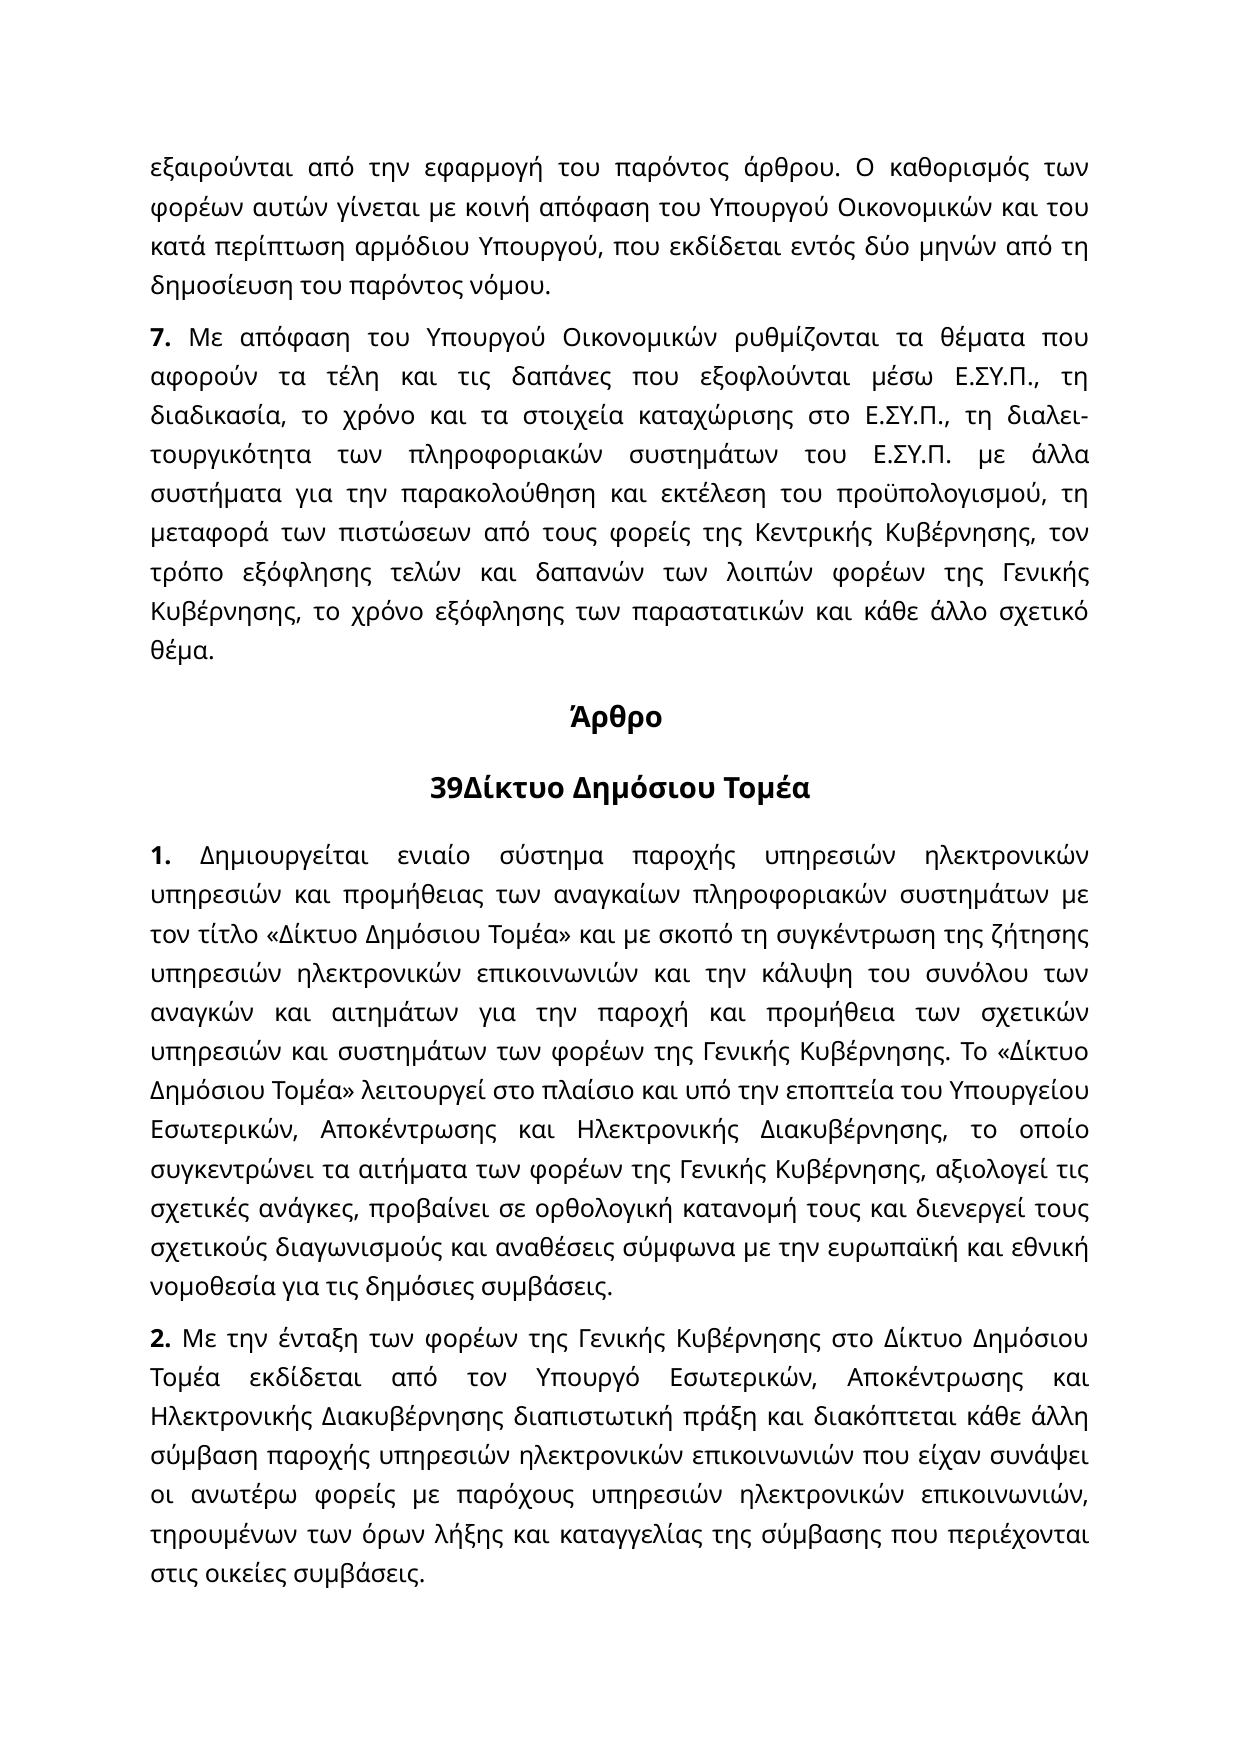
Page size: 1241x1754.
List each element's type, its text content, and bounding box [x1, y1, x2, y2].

text 2. Με την ένταξη των φορέων της Γενικής Κυβέρνησης στο Δίκτυο Δημόσιου Τομέα εκδίδεται από τον Υπουργό Εσωτερικών, Αποκέντρωσης και Ηλεκτρονικής Διακυβέρνησης διαπιστωτική πράξη και διακόπτεται κάθε άλλη σύμβαση παροχής υπηρεσιών ηλεκτρονικών επικοινωνιών που είχαν συνάψει οι ανωτέρω φορείς με παρόχους υπηρεσιών ηλεκτρονικών επικοινωνιών, τηρουμένων των όρων λήξης και καταγγελίας της σύμβασης που περιέχονται στις οικείες συμβάσεις. [150, 1320, 1090, 1589]
text 7. Με απόφαση του Υπουργού Οικονομικών ρυθμίζονται τα θέματα που αφορούν τα τέλη και τις δαπάνες που εξοφλούνται μέσω Ε.ΣΥ.Π., τη διαδικασία, το χρόνο και τα στοιχεία καταχώρισης στο Ε.ΣΥ.Π., τη διαλει- τουργικότητα των πληροφοριακών συστημάτων του Ε.ΣΥ.Π. με άλλα συστήματα για την παρακολούθηση και εκτέλεση του προϋπολογισμού, τη μεταφορά των πιστώσεων από τους φορείς της Κεντρικής Κυβέρνησης, τον τρόπο εξόφλησης τελών και δαπανών των λοιπών φορέων της Γενικής Κυβέρνησης, το χρόνο εξόφλησης των παραστατικών και κάθε άλλο σχετικό θέμα. [150, 319, 1090, 667]
subtitle Άρθρο [150, 697, 1090, 736]
text 1. Δημιουργείται ενιαίο σύστημα παροχής υπηρεσιών ηλεκτρονικών υπηρεσιών και προμήθειας των αναγκαίων πληροφοριακών συστημάτων με τον τίτλο «Δίκτυο Δημόσιου Τομέα» και με σκοπό τη συγκέντρωση της ζήτησης υπηρεσιών ηλεκτρονικών επικοινωνιών και την κάλυψη του συνόλου των αναγκών και αιτημάτων για την παροχή και προμήθεια των σχετικών υπηρεσιών και συστημάτων των φορέων της Γενικής Κυβέρνησης. Το «Δίκτυο Δημόσιου Τομέα» λειτουργεί στο πλαίσιο και υπό την εποπτεία του Υπουργείου Εσωτερικών, Αποκέντρωσης και Ηλεκτρονικής Διακυβέρνησης, το οποίο συγκεντρώνει τα αιτήματα των φορέων της Γενικής Κυβέρνησης, αξιολογεί τις σχετικές ανάγκες, προβαίνει σε ορθολογική κατανομή τους και διενεργεί τους σχετικούς διαγωνισμούς και αναθέσεις σύμφωνα με την ευρωπαϊκή και εθνική νομοθεσία για τις δημόσιες συμβάσεις. [150, 838, 1090, 1303]
subtitle 39Δίκτυο Δημόσιου Τομέα [150, 767, 1090, 807]
text εξαιρούνται από την εφαρμογή του παρόντος άρθρου. Ο καθορισμός των φορέων αυτών γίνεται με κοινή απόφαση του Υπουργού Οικονομικών και του κατά περίπτωση αρμόδιου Υπουργού, που εκδίδεται εντός δύο μηνών από τη δημοσίευση του παρόντος νόμου. [150, 150, 1090, 302]
